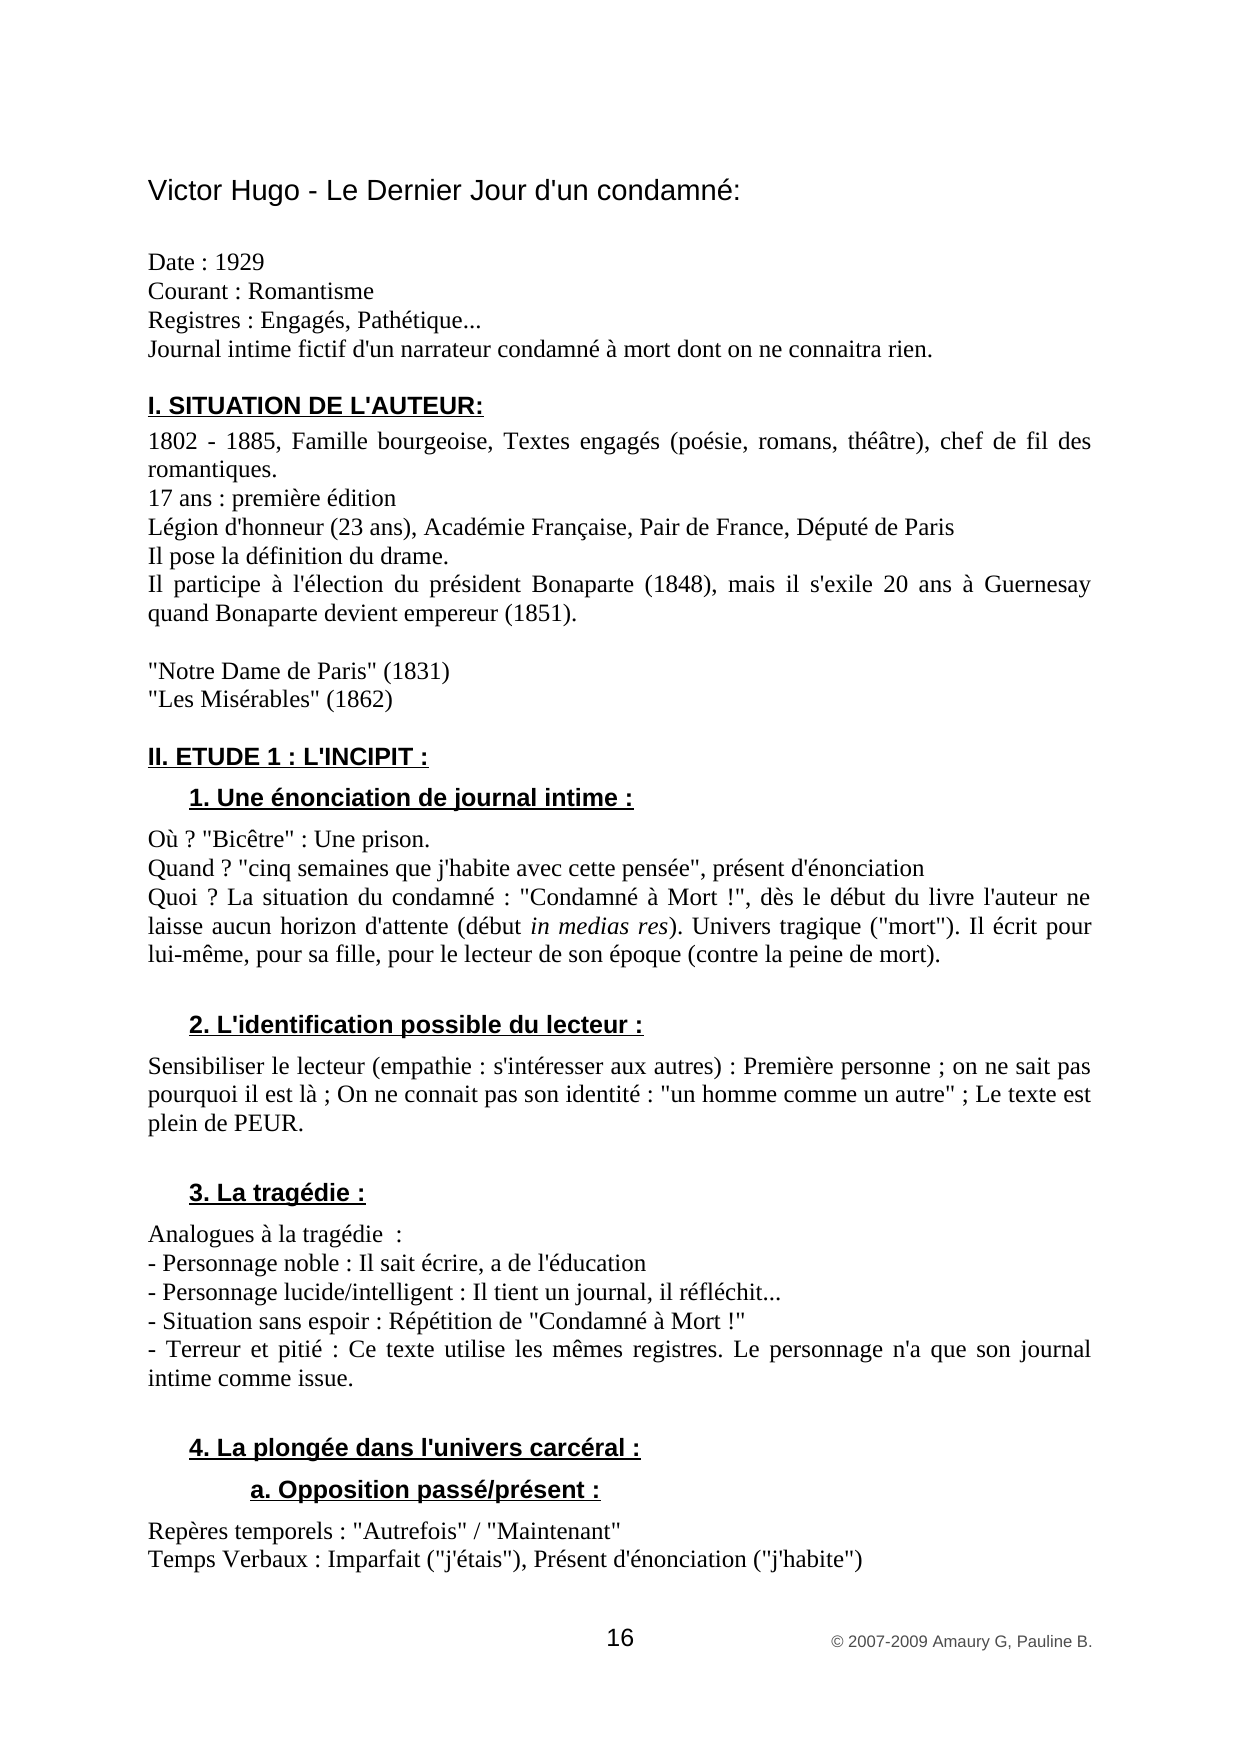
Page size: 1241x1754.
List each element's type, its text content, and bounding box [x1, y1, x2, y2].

text 1802 - 1885, Famille bourgeoise, Textes engagés (poésie, romans, théâtre), chef de fil des romantiques. [148, 426, 1092, 483]
text Analogues à la tragédie : [148, 1219, 1092, 1248]
text Quoi ? La situation du condamné : "Condamné à Mort !", dès le début du livre l'auteur ne laisse aucun horizon d'attente (début in medias res). Univers tragique ("mort"). Il écrit pour lui-même, pour sa fille, pour le lecteur de son époque (contre la peine de mort). [148, 882, 1092, 968]
text Date : 1929 [148, 247, 1092, 276]
text Il participe à l'élection du président Bonaparte (1848), mais il s'exile 20 ans à Guernesay quand Bonaparte devient empereur (1851). [148, 569, 1092, 627]
text "Les Misérables" (1862) [148, 684, 1092, 713]
text Quand ? "cinq semaines que j'habite avec cette pensée", présent d'énonciation [148, 853, 1092, 882]
subtitle 1. Une énonciation de journal intime : [189, 783, 1092, 812]
text - Situation sans espoir : Répétition de "Condamné à Mort !" [148, 1306, 1092, 1334]
text Repères temporels : "Autrefois" / "Maintenant" [148, 1516, 1092, 1544]
text - Personnage lucide/intelligent : Il tient un journal, il réfléchit... [148, 1277, 1092, 1306]
text Journal intime fictif d'un narrateur condamné à mort dont on ne connaitra rien. [148, 334, 1092, 362]
subtitle a. Opposition passé/présent : [250, 1474, 1092, 1503]
text "Notre Dame de Paris" (1831) [148, 656, 1092, 684]
subtitle II. Etude 1 : L'Incipit : [148, 742, 1092, 771]
text Sensibiliser le lecteur (empathie : s'intéresser aux autres) : Première personne ; on ne sait pas pourquoi il est là ; On ne connait pas son identité : "un homme comme un autre" ; Le texte est plein de PEUR. [148, 1051, 1092, 1137]
subtitle Victor Hugo - Le Dernier Jour d'un condamné: [148, 173, 1092, 206]
subtitle 4. La plongée dans l'univers carcéral : [189, 1433, 1092, 1462]
text Registres : Engagés, Pathétique... [148, 305, 1092, 334]
subtitle 3. La tragédie : [189, 1178, 1092, 1207]
text - Terreur et pitié : Ce texte utilise les mêmes registres. Le personnage n'a que son journal intime comme issue. [148, 1334, 1092, 1392]
text Où ? "Bicêtre" : Une prison. [148, 824, 1092, 853]
text Il pose la définition du drame. [148, 541, 1092, 569]
text Légion d'honneur (23 ans), Académie Française, Pair de France, Député de Paris [148, 512, 1092, 541]
text - Personnage noble : Il sait écrire, a de l'éducation [148, 1248, 1092, 1277]
text 17 ans : première édition [148, 483, 1092, 512]
subtitle 2. L'identification possible du lecteur : [189, 1009, 1092, 1038]
subtitle I. Situation de l'Auteur: [148, 391, 1092, 420]
text Courant : Romantisme [148, 276, 1092, 305]
text Temps Verbaux : Imparfait ("j'étais"), Présent d'énonciation ("j'habite") [148, 1544, 1092, 1573]
